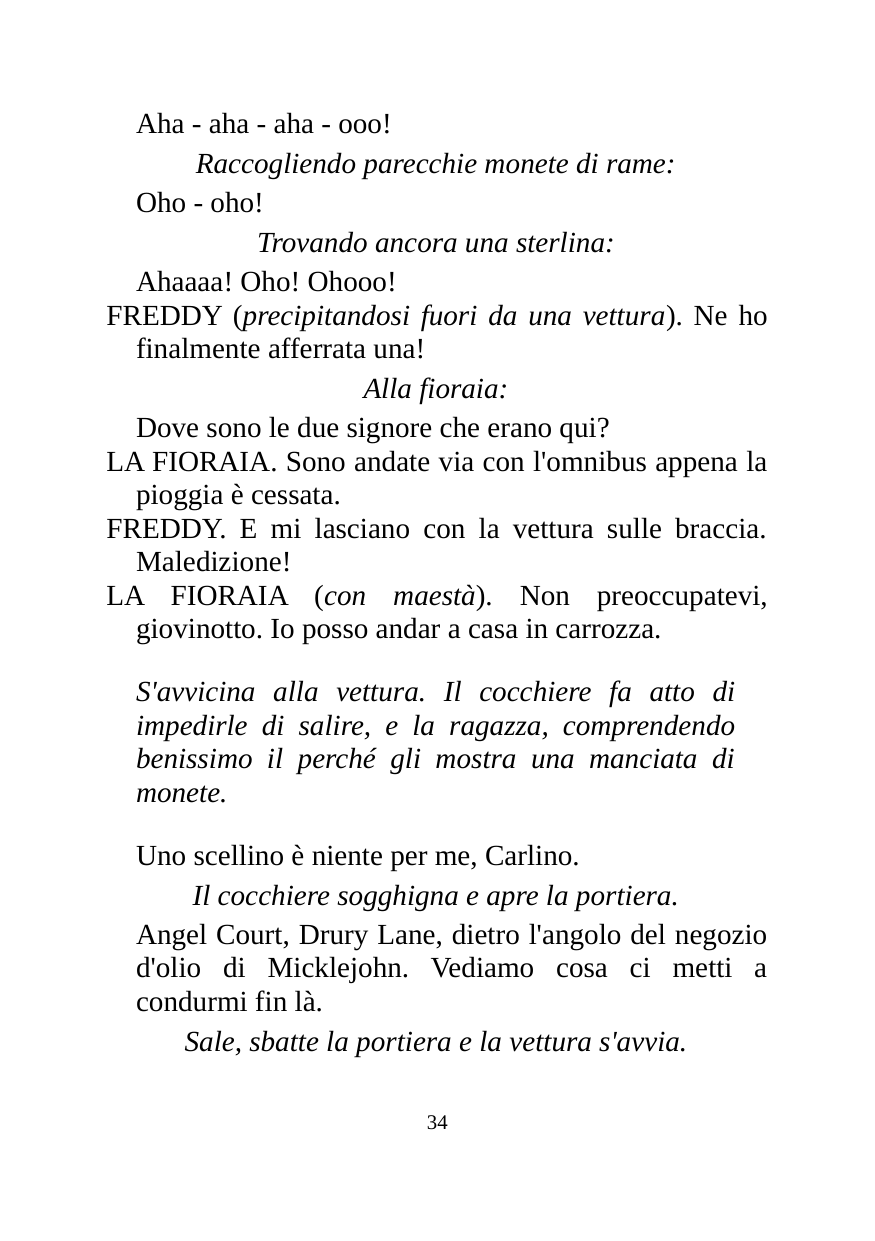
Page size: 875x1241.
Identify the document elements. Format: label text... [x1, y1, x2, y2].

text LA FIORAIA. Sono andate via con l'omnibus appena la pioggia è cessata. [106, 444, 768, 511]
text FREDDY (precipitandosi fuori da una vettura). Ne ho finalmente afferrata una! [106, 298, 768, 365]
text LA FIORAIA (con maestà). Non preoccupatevi, giovinotto. Io posso andar a casa in carrozza. [106, 578, 768, 645]
text Ahaaaa! Oho! Ohooo! [136, 264, 768, 298]
text Raccogliendo parecchie monete di rame: [136, 146, 738, 179]
text Dove sono le due signore che erano qui? [136, 410, 768, 444]
text S'avvicina alla vettura. Il cocchiere fa atto di impedirle di salire, e la ragazza, comprendendo benissimo il perché gli mostra una manciata di monete. [136, 674, 738, 809]
text Il cocchiere sogghigna e apre la portiera. [136, 878, 738, 911]
text Uno scellino è niente per me, Carlino. [136, 838, 768, 872]
text Trovando ancora una sterlina: [136, 225, 738, 258]
text Alla fioraia: [136, 371, 738, 404]
text Aha - aha - aha - ooo! [136, 106, 768, 140]
text FREDDY. E mi lasciano con la vettura sulle braccia. Maledizione! [106, 511, 768, 578]
text Sale, sbatte la portiera e la vettura s'avvia. [136, 1024, 738, 1057]
text Oho - oho! [136, 185, 768, 219]
text Angel Court, Drury Lane, dietro l'angolo del negozio d'olio di Micklejohn. Vediamo cosa ci metti a condurmi fin là. [136, 917, 768, 1018]
